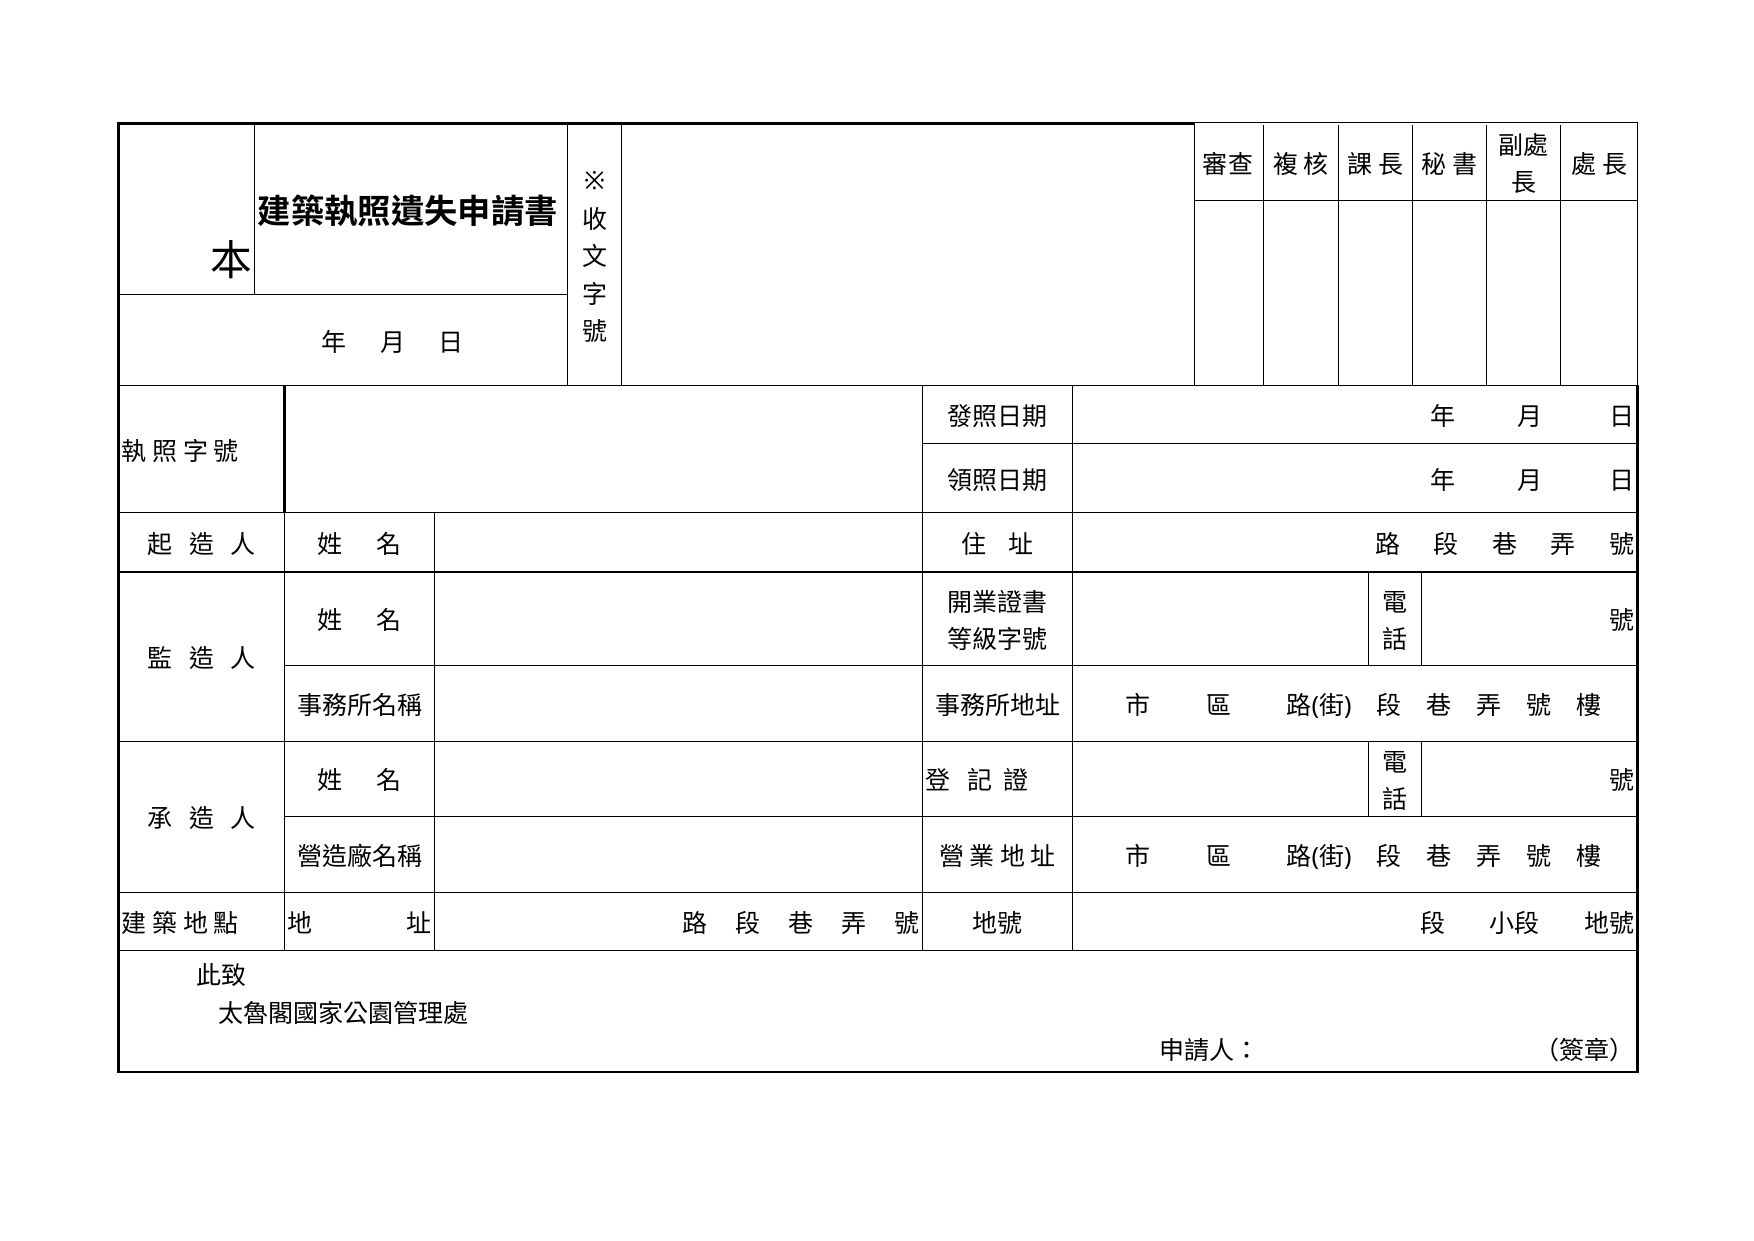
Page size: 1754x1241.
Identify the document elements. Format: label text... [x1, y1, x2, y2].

table_cell 承 造 人 [120, 742, 284, 892]
table_cell [1487, 201, 1560, 385]
table_cell [1195, 201, 1263, 385]
table_header 副處長 [1487, 123, 1561, 200]
table_cell 起 造 人 [120, 513, 284, 571]
table_header 課 長 [1338, 123, 1412, 200]
table_cell [1561, 201, 1637, 385]
table_cell 領照日期 [923, 444, 1072, 512]
table_cell 市 區 路(街) 段 巷 弄 號 樓 [1073, 817, 1636, 892]
table_cell [286, 386, 922, 512]
table_cell 年 月 日 [1073, 386, 1636, 443]
table_header 複 核 [1263, 123, 1338, 200]
table_cell 地號 [923, 893, 1072, 950]
table_cell [435, 742, 922, 816]
table_header [622, 125, 1194, 385]
table_cell 建 築 地 點 [120, 893, 284, 950]
table_cell 地址 [285, 893, 434, 950]
table_cell 電話 [1369, 742, 1421, 816]
table_cell 監 造 人 [120, 573, 284, 741]
table_header 本 [120, 125, 254, 294]
table_cell 營 業 地 址 [923, 817, 1072, 892]
table_cell [1339, 201, 1412, 385]
table_cell 營造廠名稱 [285, 817, 434, 892]
table_cell [435, 666, 922, 741]
table_header 建築執照遺失申請書 [255, 125, 567, 294]
table_cell 事務所地址 [923, 666, 1072, 741]
table_header 處 長 [1561, 123, 1637, 200]
table_cell 事務所名稱 [285, 666, 434, 741]
table_cell 市 區 路(街) 段 巷 弄 號 樓 [1073, 666, 1636, 741]
table_cell 此致 太魯閣國家公園管理處 申請人： （簽章） [120, 951, 1636, 1071]
table_cell [1073, 573, 1368, 665]
table_cell [435, 573, 922, 665]
table_cell 登 記 證 [923, 742, 1072, 816]
table_cell 年 月 日 [1073, 444, 1636, 512]
table_cell [1413, 201, 1486, 385]
table_cell 執 照 字 號 [120, 386, 283, 512]
table_cell 姓 名 [285, 513, 434, 571]
table_cell 年 月 日 [120, 295, 567, 385]
table_header 秘 書 [1413, 123, 1487, 200]
table_header 審 查 [1195, 123, 1263, 200]
table_header ※ 收 文 字 號 [568, 125, 621, 385]
table_cell 開業證書 等級字號 [923, 573, 1072, 665]
table_cell 段 小段 地號 [1073, 893, 1636, 950]
table_cell 發照日期 [923, 386, 1072, 443]
table_cell 號 [1422, 573, 1636, 665]
table_cell 路 段 巷 弄 號 [435, 893, 922, 950]
table_cell 路 段 巷 弄 號 [1073, 513, 1636, 571]
table_cell 號 [1422, 742, 1636, 816]
table_cell [1073, 742, 1368, 816]
table_cell 姓 名 [285, 742, 434, 816]
table_cell 住 址 [923, 513, 1072, 571]
table_cell 姓 名 [285, 573, 434, 665]
table_cell [435, 817, 922, 892]
table_cell 電話 [1369, 573, 1421, 665]
table_cell [1264, 201, 1338, 385]
table_cell [435, 513, 922, 571]
